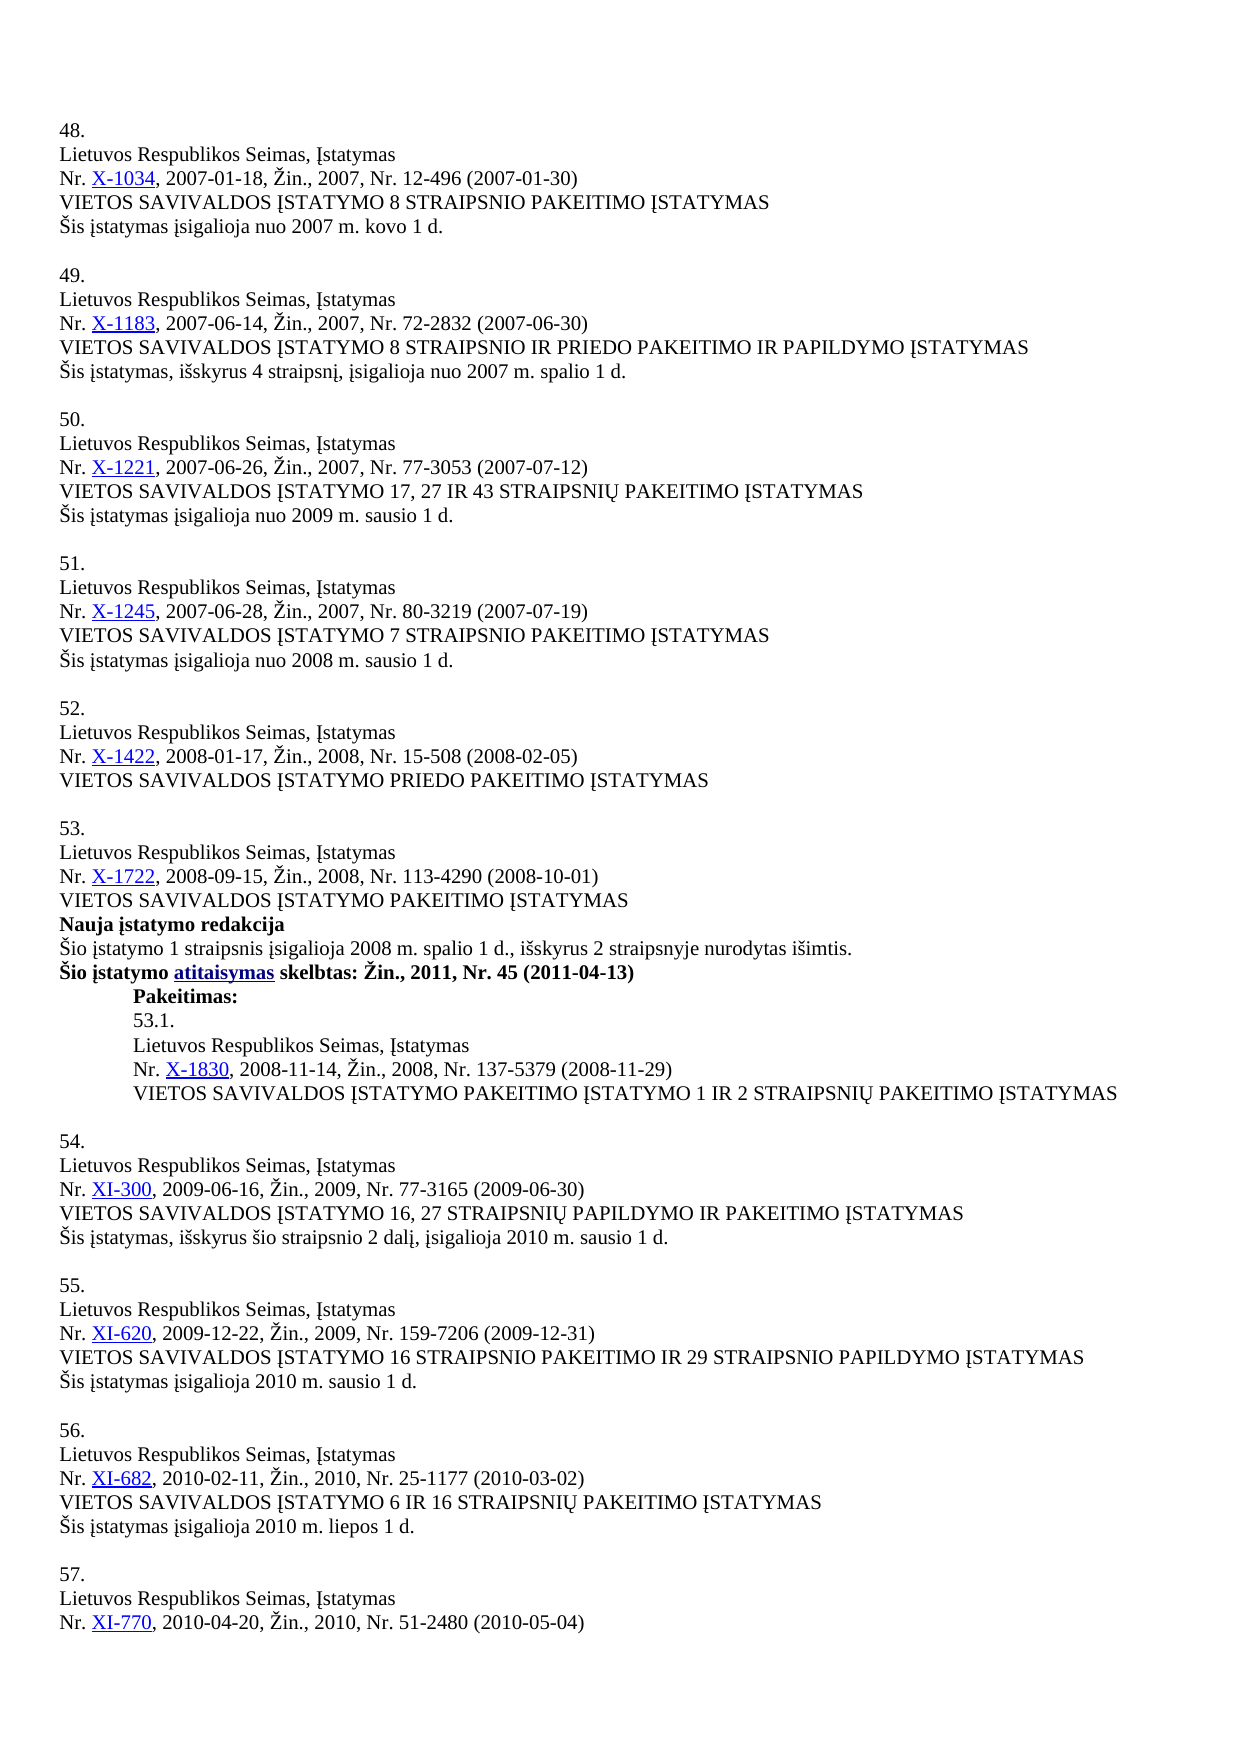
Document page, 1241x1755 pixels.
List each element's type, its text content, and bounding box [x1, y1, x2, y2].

text 48. [59, 118, 1122, 142]
text 50. [59, 407, 1122, 431]
text 53.1. [59, 1008, 1122, 1032]
text Šio įstatymo 1 straipsnis įsigalioja 2008 m. spalio 1 d., išskyrus 2 straipsnyje nurodytas išimtis. [59, 936, 1122, 960]
text Lietuvos Respublikos Seimas, Įstatymas [59, 142, 1122, 166]
text Nr. X-1722, 2008-09-15, Žin., 2008, Nr. 113-4290 (2008-10-01) [59, 864, 1122, 888]
text Lietuvos Respublikos Seimas, Įstatymas [59, 1442, 1122, 1466]
text Nr. XI-770, 2010-04-20, Žin., 2010, Nr. 51-2480 (2010-05-04) [59, 1610, 1122, 1634]
text VIETOS SAVIVALDOS ĮSTATYMO 16, 27 STRAIPSNIŲ PAPILDYMO IR PAKEITIMO ĮSTATYMAS [59, 1201, 1122, 1225]
text Nr. X-1221, 2007-06-26, Žin., 2007, Nr. 77-3053 (2007-07-12) [59, 455, 1122, 479]
text 54. [59, 1129, 1122, 1153]
text Nr. X-1183, 2007-06-14, Žin., 2007, Nr. 72-2832 (2007-06-30) [59, 311, 1122, 335]
text VIETOS SAVIVALDOS ĮSTATYMO 8 STRAIPSNIO PAKEITIMO ĮSTATYMAS [59, 190, 1122, 214]
text VIETOS SAVIVALDOS ĮSTATYMO 16 STRAIPSNIO PAKEITIMO IR 29 STRAIPSNIO PAPILDYMO ĮSTATYMAS [59, 1345, 1122, 1369]
text 52. [59, 696, 1122, 720]
text VIETOS SAVIVALDOS ĮSTATYMO PAKEITIMO ĮSTATYMAS [59, 888, 1122, 912]
text Lietuvos Respublikos Seimas, Įstatymas [59, 1586, 1122, 1610]
text Lietuvos Respublikos Seimas, Įstatymas [59, 575, 1122, 599]
text Šis įstatymas įsigalioja nuo 2007 m. kovo 1 d. [59, 214, 1122, 238]
text VIETOS SAVIVALDOS ĮSTATYMO 17, 27 IR 43 STRAIPSNIŲ PAKEITIMO ĮSTATYMAS [59, 479, 1122, 503]
text VIETOS SAVIVALDOS ĮSTATYMO PRIEDO PAKEITIMO ĮSTATYMAS [59, 768, 1122, 792]
text Nr. X-1422, 2008-01-17, Žin., 2008, Nr. 15-508 (2008-02-05) [59, 744, 1122, 768]
text 57. [59, 1562, 1122, 1586]
text Šis įstatymas įsigalioja 2010 m. liepos 1 d. [59, 1514, 1122, 1538]
text 55. [59, 1273, 1122, 1297]
text Pakeitimas: [59, 984, 1122, 1008]
text Lietuvos Respublikos Seimas, Įstatymas [59, 287, 1122, 311]
text 51. [59, 551, 1122, 575]
text Šis įstatymas, išskyrus 4 straipsnį, įsigalioja nuo 2007 m. spalio 1 d. [59, 359, 1122, 383]
text Nauja įstatymo redakcija [59, 912, 1122, 936]
text Lietuvos Respublikos Seimas, Įstatymas [59, 1032, 1122, 1057]
text Lietuvos Respublikos Seimas, Įstatymas [59, 1297, 1122, 1321]
text Nr. X-1034, 2007-01-18, Žin., 2007, Nr. 12-496 (2007-01-30) [59, 166, 1122, 190]
text Šis įstatymas įsigalioja nuo 2008 m. sausio 1 d. [59, 647, 1122, 672]
text Lietuvos Respublikos Seimas, Įstatymas [59, 431, 1122, 455]
text VIETOS SAVIVALDOS ĮSTATYMO 8 STRAIPSNIO IR PRIEDO PAKEITIMO IR PAPILDYMO ĮSTATYMAS [59, 335, 1122, 359]
text 53. [59, 816, 1122, 840]
text Nr. XI-682, 2010-02-11, Žin., 2010, Nr. 25-1177 (2010-03-02) [59, 1466, 1122, 1490]
text 49. [59, 262, 1122, 287]
text Šio įstatymo atitaisymas skelbtas: Žin., 2011, Nr. 45 (2011-04-13) [59, 960, 1122, 984]
text Nr. XI-300, 2009-06-16, Žin., 2009, Nr. 77-3165 (2009-06-30) [59, 1177, 1122, 1201]
text VIETOS SAVIVALDOS ĮSTATYMO 6 IR 16 STRAIPSNIŲ PAKEITIMO ĮSTATYMAS [59, 1490, 1122, 1514]
text VIETOS SAVIVALDOS ĮSTATYMO PAKEITIMO ĮSTATYMO 1 IR 2 STRAIPSNIŲ PAKEITIMO ĮSTATYMAS [133, 1081, 1122, 1105]
text Šis įstatymas įsigalioja 2010 m. sausio 1 d. [59, 1369, 1122, 1393]
text Šis įstatymas įsigalioja nuo 2009 m. sausio 1 d. [59, 503, 1122, 527]
text Nr. X-1245, 2007-06-28, Žin., 2007, Nr. 80-3219 (2007-07-19) [59, 599, 1122, 623]
text Lietuvos Respublikos Seimas, Įstatymas [59, 720, 1122, 744]
text Lietuvos Respublikos Seimas, Įstatymas [59, 1153, 1122, 1177]
text Šis įstatymas, išskyrus šio straipsnio 2 dalį, įsigalioja 2010 m. sausio 1 d. [59, 1225, 1122, 1249]
text 56. [59, 1417, 1122, 1442]
text VIETOS SAVIVALDOS ĮSTATYMO 7 STRAIPSNIO PAKEITIMO ĮSTATYMAS [59, 623, 1122, 647]
text Nr. XI-620, 2009-12-22, Žin., 2009, Nr. 159-7206 (2009-12-31) [59, 1321, 1122, 1345]
text Nr. X-1830, 2008-11-14, Žin., 2008, Nr. 137-5379 (2008-11-29) [59, 1057, 1122, 1081]
text Lietuvos Respublikos Seimas, Įstatymas [59, 840, 1122, 864]
